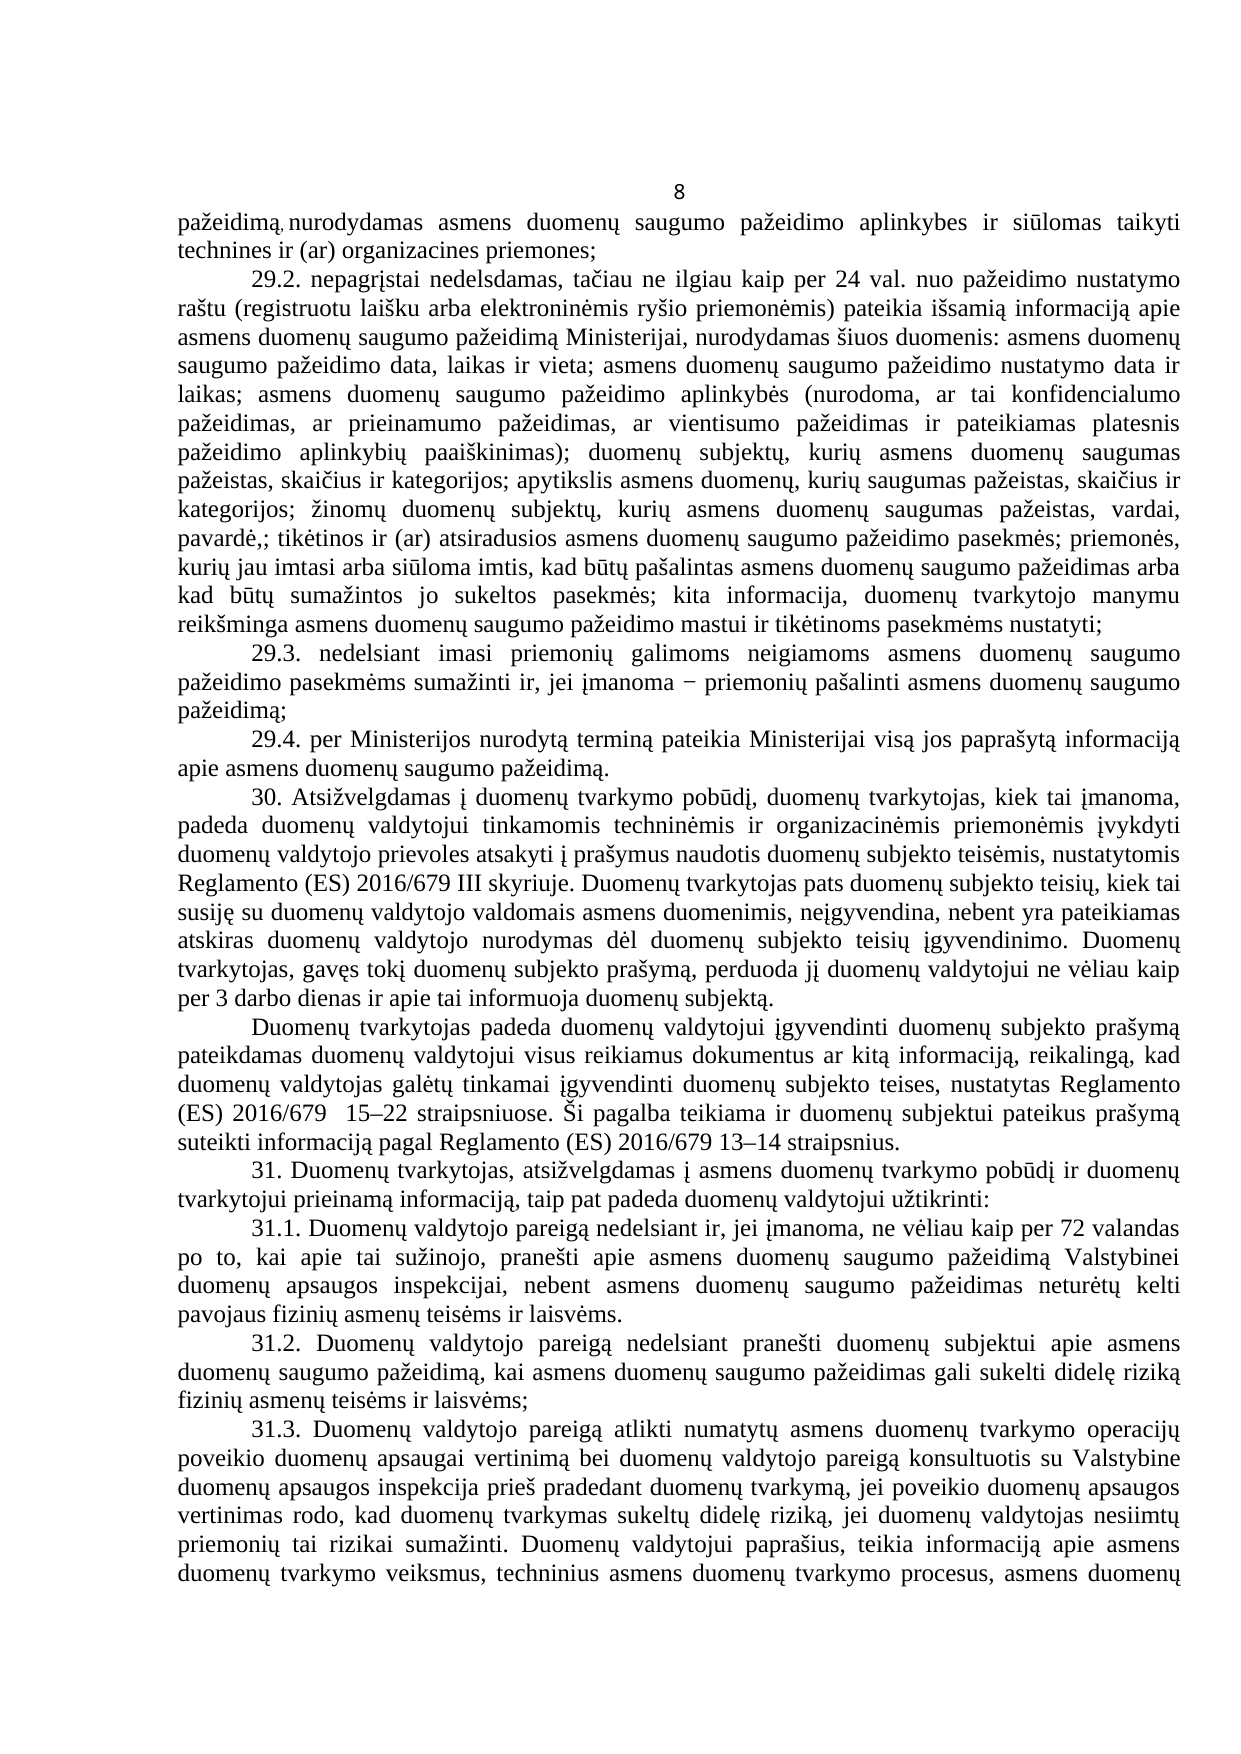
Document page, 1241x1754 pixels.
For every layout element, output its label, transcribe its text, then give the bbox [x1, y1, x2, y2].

text 31.2. Duomenų valdytojo pareigą nedelsiant pranešti duomenų subjektui apie asmens duomenų saugumo pažeidimą, kai asmens duomenų saugumo pažeidimas gali sukelti didelę riziką fizinių asmenų teisėms ir laisvėms; [177, 1328, 1181, 1414]
text 29.3. nedelsiant imasi priemonių galimoms neigiamoms asmens duomenų saugumo pažeidimo pasekmėms sumažinti ir, jei įmanoma − priemonių pašalinti asmens duomenų saugumo pažeidimą; [177, 638, 1181, 724]
text pažeidimą, nurodydamas asmens duomenų saugumo pažeidimo aplinkybes ir siūlomas taikyti technines ir (ar) organizacines priemones; [177, 207, 1181, 264]
text 30. Atsižvelgdamas į duomenų tvarkymo pobūdį, duomenų tvarkytojas, kiek tai įmanoma, padeda duomenų valdytojui tinkamomis techninėmis ir organizacinėmis priemonėmis įvykdyti duomenų valdytojo prievoles atsakyti į prašymus naudotis duomenų subjekto teisėmis, nustatytomis Reglamento (ES) 2016/679 III skyriuje. Duomenų tvarkytojas pats duomenų subjekto teisių, kiek tai susiję su duomenų valdytojo valdomais asmens duomenimis, neįgyvendina, nebent yra pateikiamas atskiras duomenų valdytojo nurodymas dėl duomenų subjekto teisių įgyvendinimo. Duomenų tvarkytojas, gavęs tokį duomenų subjekto prašymą, perduoda jį duomenų valdytojui ne vėliau kaip per 3 darbo dienas ir apie tai informuoja duomenų subjektą. [177, 782, 1181, 1012]
text 31. Duomenų tvarkytojas, atsižvelgdamas į asmens duomenų tvarkymo pobūdį ir duomenų tvarkytojui prieinamą informaciją, taip pat padeda duomenų valdytojui užtikrinti: [177, 1155, 1181, 1213]
text 29.4. per Ministerijos nurodytą terminą pateikia Ministerijai visą jos paprašytą informaciją apie asmens duomenų saugumo pažeidimą. [177, 724, 1181, 782]
text 31.1. Duomenų valdytojo pareigą nedelsiant ir, jei įmanoma, ne vėliau kaip per 72 valandas po to, kai apie tai sužinojo, pranešti apie asmens duomenų saugumo pažeidimą Valstybinei duomenų apsaugos inspekcijai, nebent asmens duomenų saugumo pažeidimas neturėtų kelti pavojaus fizinių asmenų teisėms ir laisvėms. [177, 1213, 1181, 1328]
text 29.2. nepagrįstai nedelsdamas, tačiau ne ilgiau kaip per 24 val. nuo pažeidimo nustatymo raštu (registruotu laišku arba elektroninėmis ryšio priemonėmis) pateikia išsamią informaciją apie asmens duomenų saugumo pažeidimą Ministerijai, nurodydamas šiuos duomenis: asmens duomenų saugumo pažeidimo data, laikas ir vieta; asmens duomenų saugumo pažeidimo nustatymo data ir laikas; asmens duomenų saugumo pažeidimo aplinkybės (nurodoma, ar tai konfidencialumo pažeidimas, ar prieinamumo pažeidimas, ar vientisumo pažeidimas ir pateikiamas platesnis pažeidimo aplinkybių paaiškinimas); duomenų subjektų, kurių asmens duomenų saugumas pažeistas, skaičius ir kategorijos; apytikslis asmens duomenų, kurių saugumas pažeistas, skaičius ir kategorijos; žinomų duomenų subjektų, kurių asmens duomenų saugumas pažeistas, vardai, pavardė,; tikėtinos ir (ar) atsiradusios asmens duomenų saugumo pažeidimo pasekmės; priemonės, kurių jau imtasi arba siūloma imtis, kad būtų pašalintas asmens duomenų saugumo pažeidimas arba kad būtų sumažintos jo sukeltos pasekmės; kita informacija, duomenų tvarkytojo manymu reikšminga asmens duomenų saugumo pažeidimo mastui ir tikėtinoms pasekmėms nustatyti; [177, 264, 1181, 638]
text 31.3. Duomenų valdytojo pareigą atlikti numatytų asmens duomenų tvarkymo operacijų poveikio duomenų apsaugai vertinimą bei duomenų valdytojo pareigą konsultuotis su Valstybine duomenų apsaugos inspekcija prieš pradedant duomenų tvarkymą, jei poveikio duomenų apsaugos vertinimas rodo, kad duomenų tvarkymas sukeltų didelę riziką, jei duomenų valdytojas nesiimtų priemonių tai rizikai sumažinti. Duomenų valdytojui paprašius, teikia informaciją apie asmens duomenų tvarkymo veiksmus, techninius asmens duomenų tvarkymo procesus, asmens duomenų [177, 1414, 1181, 1587]
text Duomenų tvarkytojas padeda duomenų valdytojui įgyvendinti duomenų subjekto prašymą pateikdamas duomenų valdytojui visus reikiamus dokumentus ar kitą informaciją, reikalingą, kad duomenų valdytojas galėtų tinkamai įgyvendinti duomenų subjekto teises, nustatytas Reglamento (ES) 2016/679 15–22 straipsniuose. Ši pagalba teikiama ir duomenų subjektui pateikus prašymą suteikti informaciją pagal Reglamento (ES) 2016/679 13–14 straipsnius. [177, 1012, 1181, 1155]
